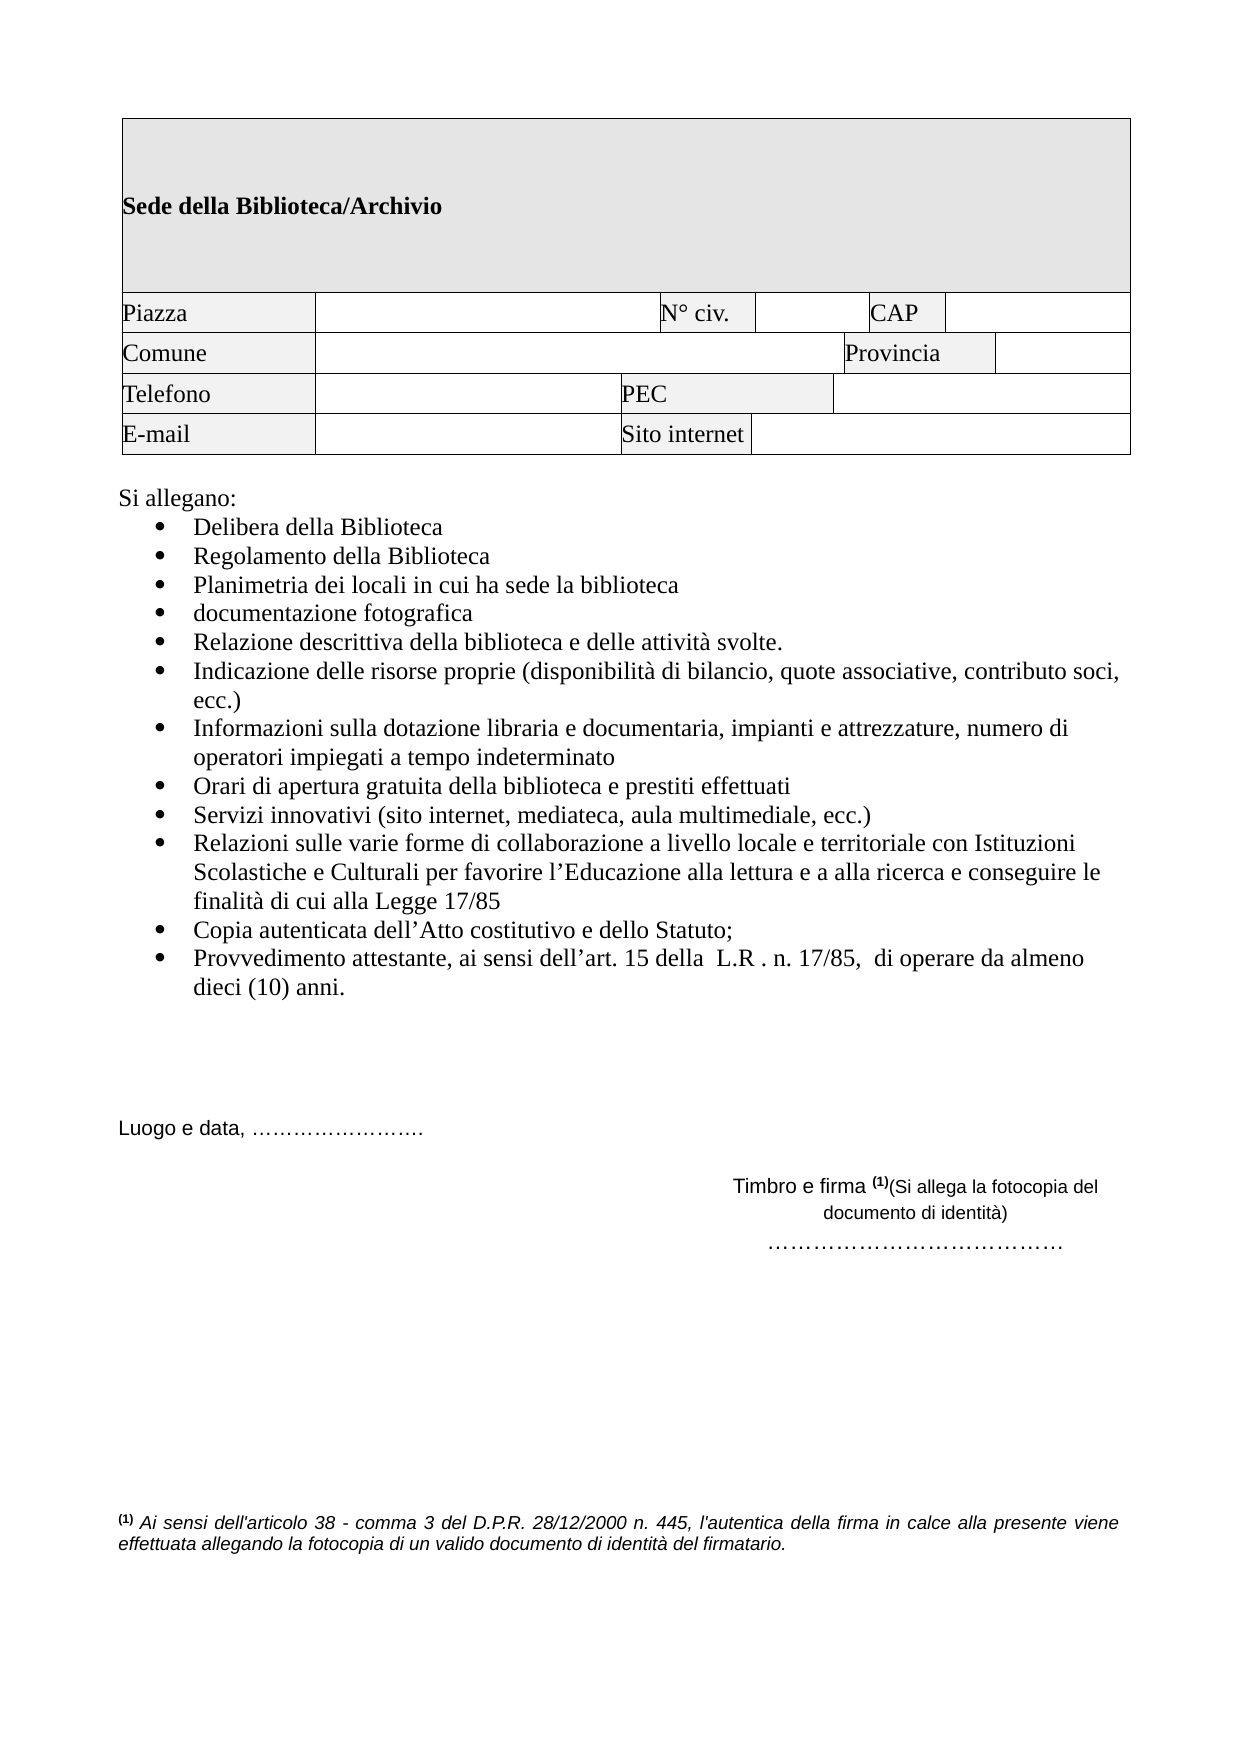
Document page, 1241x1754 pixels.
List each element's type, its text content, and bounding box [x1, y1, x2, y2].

table_cell [996, 333, 1130, 373]
text Timbro e firma (1)(Si allega la fotocopia del documento di identità) [709, 1173, 1122, 1223]
table_cell [1131, 332, 1136, 373]
table_cell [111, 413, 122, 454]
text ………………………………… [709, 1228, 1122, 1254]
table_cell [1131, 292, 1136, 332]
table_cell [316, 333, 844, 373]
table_cell [316, 293, 660, 332]
table_cell Telefono [123, 374, 315, 413]
table_cell CAP [870, 293, 945, 332]
text Si allegano: [118, 483, 1122, 512]
table_cell [316, 414, 621, 454]
text Luogo e data, ……………………. [118, 1116, 1122, 1140]
list Indicazione delle risorse proprie (disponibilità di bilancio, quote associative, contributo soci, ecc.) [156, 656, 1122, 713]
table_cell [111, 332, 122, 373]
list Planimetria dei locali in cui ha sede la biblioteca [156, 570, 1122, 598]
list Copia autenticata dell’Atto costitutivo e dello Statuto; [156, 915, 1122, 943]
list Relazioni sulle varie forme di collaborazione a livello locale e territoriale con Istituzioni Scolastiche e Culturali per favorire l’Educazione alla lettura e a alla ricerca e conseguire le finalità di cui alla Legge 17/85 [156, 828, 1122, 915]
table_cell [111, 118, 122, 292]
table_cell PEC [622, 374, 833, 413]
table_cell [1136, 292, 1143, 332]
table_cell [111, 373, 122, 413]
list Servizi innovativi (sito internet, mediateca, aula multimediale, ecc.) [156, 800, 1122, 828]
list Informazioni sulla dotazione libraria e documentaria, impianti e attrezzature, numero di operatori impiegati a tempo indeterminato [156, 713, 1122, 771]
table_cell Comune [123, 333, 315, 373]
list Orari di apertura gratuita della biblioteca e prestiti effettuati [156, 771, 1122, 800]
table_cell [1136, 413, 1143, 454]
table_cell Piazza [123, 293, 315, 332]
text (1) Ai sensi dell'articolo 38 - comma 3 del D.P.R. 28/12/2000 n. 445, l'autentica della firma in calce alla presente viene effettuata allegando la fotocopia di un valido documento di identità del firmatario. [118, 1512, 1122, 1555]
table_cell [1136, 332, 1143, 373]
table_cell N° civ. [661, 293, 755, 332]
table_cell E-mail [123, 414, 315, 454]
table_cell Sede della Biblioteca/Archivio [123, 119, 1130, 292]
table_cell [1131, 413, 1136, 454]
table_cell [1131, 118, 1136, 292]
list Delibera della Biblioteca [156, 512, 1122, 541]
table_cell [1136, 373, 1143, 413]
table_cell [752, 414, 1130, 454]
table_cell [316, 374, 621, 413]
list documentazione fotografica [156, 598, 1122, 627]
table_cell [756, 293, 869, 332]
table_cell [946, 293, 1130, 332]
table_cell [1136, 118, 1143, 292]
list Provvedimento attestante, ai sensi dell’art. 15 della L.R . n. 17/85, di operare da almeno dieci (10) anni. [156, 943, 1122, 1001]
table_cell Provincia [845, 333, 995, 373]
table_cell Sito internet [622, 414, 751, 454]
list Relazione descrittiva della biblioteca e delle attività svolte. [156, 627, 1122, 656]
table_cell [1131, 373, 1136, 413]
table_cell [111, 292, 122, 332]
table_cell [834, 374, 1130, 413]
list Regolamento della Biblioteca [156, 541, 1122, 570]
